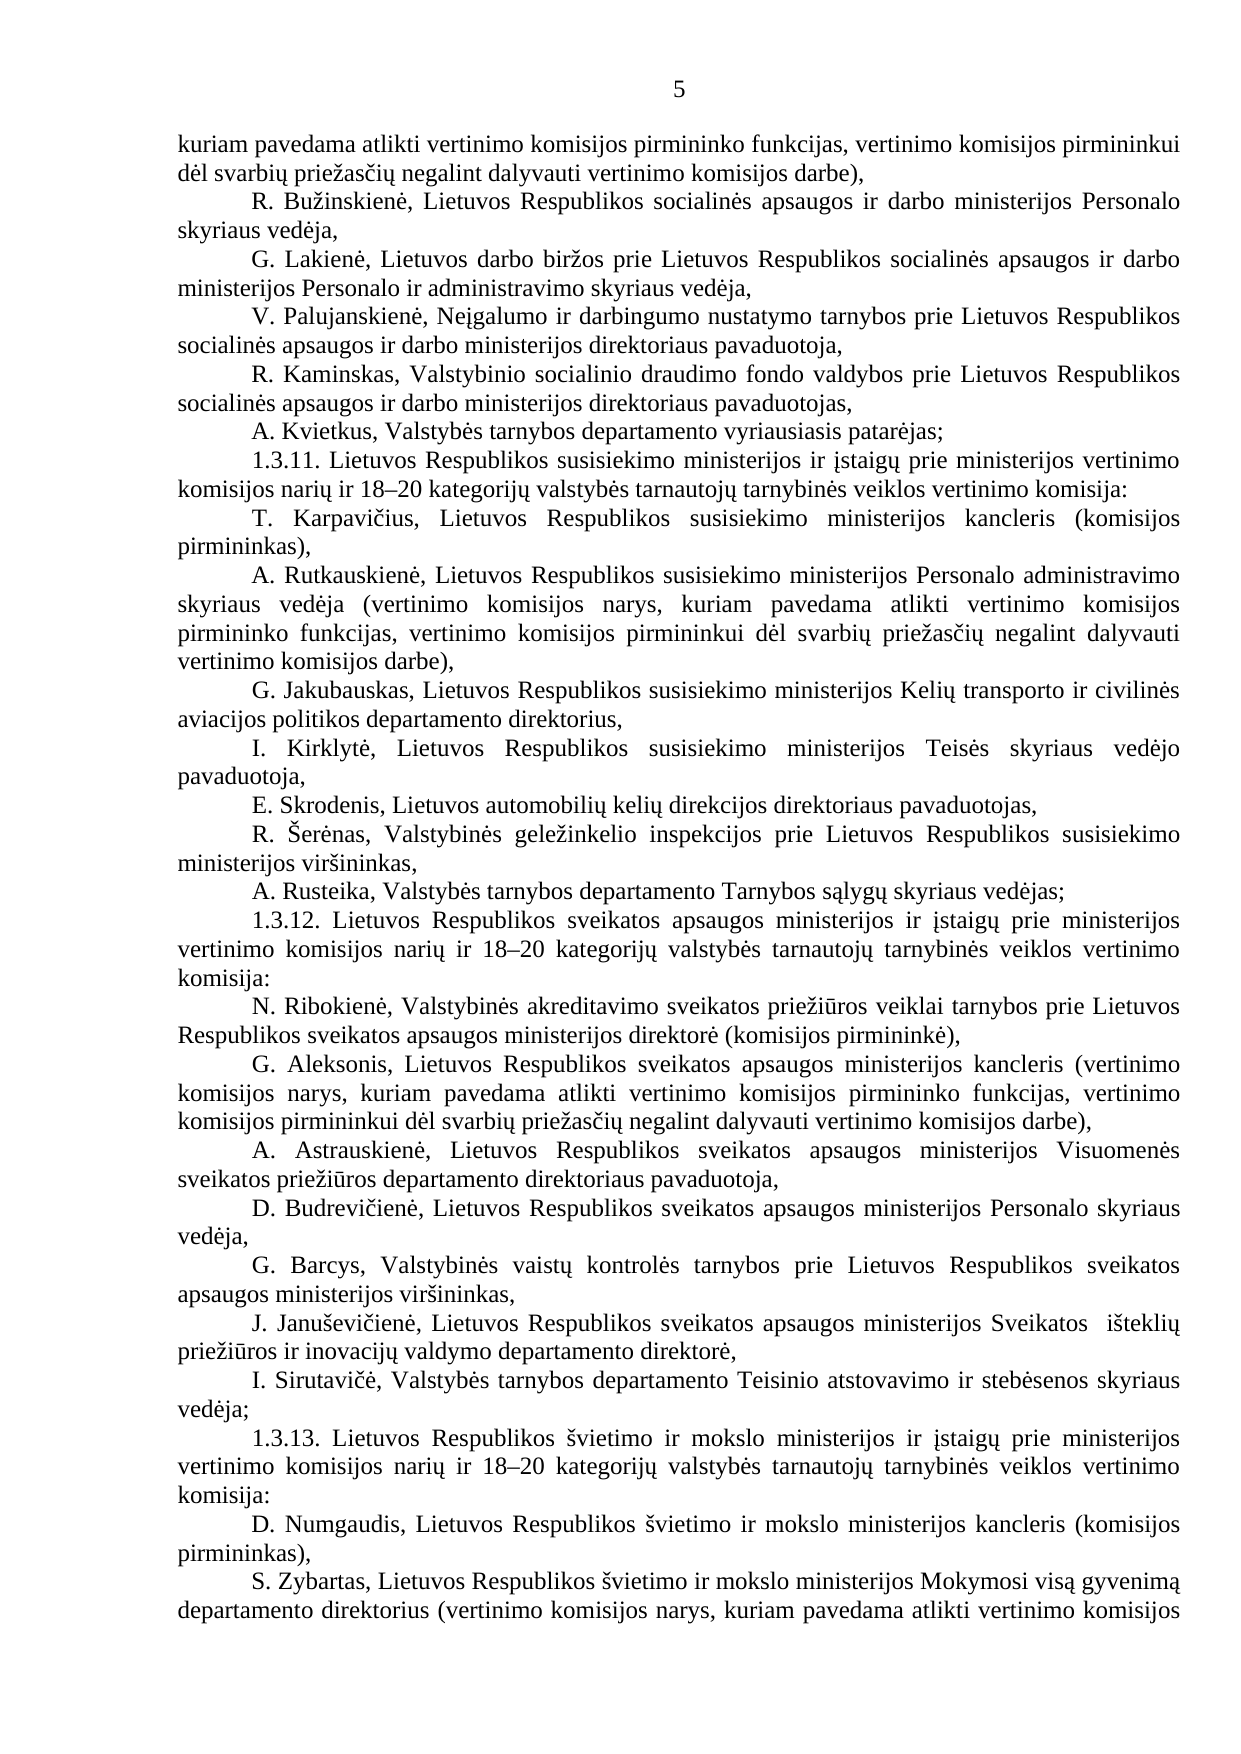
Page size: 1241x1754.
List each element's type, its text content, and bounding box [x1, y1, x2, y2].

text R. Bužinskienė, Lietuvos Respublikos socialinės apsaugos ir darbo ministerijos Personalo skyriaus vedėja, [177, 186, 1181, 244]
text N. Ribokienė, Valstybinės akreditavimo sveikatos priežiūros veiklai tarnybos prie Lietuvos Respublikos sveikatos apsaugos ministerijos direktorė (komisijos pirmininkė), [177, 991, 1181, 1049]
text R. Kaminskas, Valstybinio socialinio draudimo fondo valdybos prie Lietuvos Respublikos socialinės apsaugos ir darbo ministerijos direktoriaus pavaduotojas, [177, 359, 1181, 416]
text I. Kirklytė, Lietuvos Respublikos susisiekimo ministerijos Teisės skyriaus vedėjo pavaduotoja, [177, 733, 1181, 790]
text G. Aleksonis, Lietuvos Respublikos sveikatos apsaugos ministerijos kancleris (vertinimo komisijos narys, kuriam pavedama atlikti vertinimo komisijos pirmininko funkcijas, vertinimo komisijos pirmininkui dėl svarbių priežasčių negalint dalyvauti vertinimo komisijos darbe), [177, 1049, 1181, 1135]
text kuriam pavedama atlikti vertinimo komisijos pirmininko funkcijas, vertinimo komisijos pirmininkui dėl svarbių priežasčių negalint dalyvauti vertinimo komisijos darbe), [177, 129, 1181, 186]
text D. Numgaudis, Lietuvos Respublikos švietimo ir mokslo ministerijos kancleris (komisijos pirmininkas), [177, 1509, 1181, 1566]
text G. Barcys, Valstybinės vaistų kontrolės tarnybos prie Lietuvos Respublikos sveikatos apsaugos ministerijos viršininkas, [177, 1250, 1181, 1308]
text I. Sirutavičė, Valstybės tarnybos departamento Teisinio atstovavimo ir stebėsenos skyriaus vedėja; [177, 1365, 1181, 1423]
text D. Budrevičienė, Lietuvos Respublikos sveikatos apsaugos ministerijos Personalo skyriaus vedėja, [177, 1193, 1181, 1250]
text 1.3.13. Lietuvos Respublikos švietimo ir mokslo ministerijos ir įstaigų prie ministerijos vertinimo komisijos narių ir 18–20 kategorijų valstybės tarnautojų tarnybinės veiklos vertinimo komisija: [177, 1423, 1181, 1509]
text G. Lakienė, Lietuvos darbo biržos prie Lietuvos Respublikos socialinės apsaugos ir darbo ministerijos Personalo ir administravimo skyriaus vedėja, [177, 244, 1181, 301]
text G. Jakubauskas, Lietuvos Respublikos susisiekimo ministerijos Kelių transporto ir civilinės aviacijos politikos departamento direktorius, [177, 675, 1181, 733]
text V. Palujanskienė, Neįgalumo ir darbingumo nustatymo tarnybos prie Lietuvos Respublikos socialinės apsaugos ir darbo ministerijos direktoriaus pavaduotoja, [177, 301, 1181, 359]
text A. Kvietkus, Valstybės tarnybos departamento vyriausiasis patarėjas; [177, 416, 1181, 445]
text R. Šerėnas, Valstybinės geležinkelio inspekcijos prie Lietuvos Respublikos susisiekimo ministerijos viršininkas, [177, 819, 1181, 876]
text S. Zybartas, Lietuvos Respublikos švietimo ir mokslo ministerijos Mokymosi visą gyvenimą departamento direktorius (vertinimo komisijos narys, kuriam pavedama atlikti vertinimo komisijos [177, 1566, 1181, 1624]
text J. Januševičienė, Lietuvos Respublikos sveikatos apsaugos ministerijos Sveikatos išteklių priežiūros ir inovacijų valdymo departamento direktorė, [177, 1308, 1181, 1365]
text 1.3.11. Lietuvos Respublikos susisiekimo ministerijos ir įstaigų prie ministerijos vertinimo komisijos narių ir 18–20 kategorijų valstybės tarnautojų tarnybinės veiklos vertinimo komisija: [177, 445, 1181, 503]
text A. Rutkauskienė, Lietuvos Respublikos susisiekimo ministerijos Personalo administravimo skyriaus vedėja (vertinimo komisijos narys, kuriam pavedama atlikti vertinimo komisijos pirmininko funkcijas, vertinimo komisijos pirmininkui dėl svarbių priežasčių negalint dalyvauti vertinimo komisijos darbe), [177, 560, 1181, 675]
text A. Astrauskienė, Lietuvos Respublikos sveikatos apsaugos ministerijos Visuomenės sveikatos priežiūros departamento direktoriaus pavaduotoja, [177, 1135, 1181, 1193]
text E. Skrodenis, Lietuvos automobilių kelių direkcijos direktoriaus pavaduotojas, [177, 790, 1181, 819]
text T. Karpavičius, Lietuvos Respublikos susisiekimo ministerijos kancleris (komisijos pirmininkas), [177, 503, 1181, 560]
text 1.3.12. Lietuvos Respublikos sveikatos apsaugos ministerijos ir įstaigų prie ministerijos vertinimo komisijos narių ir 18–20 kategorijų valstybės tarnautojų tarnybinės veiklos vertinimo komisija: [177, 905, 1181, 991]
text A. Rusteika, Valstybės tarnybos departamento Tarnybos sąlygų skyriaus vedėjas; [177, 876, 1181, 905]
